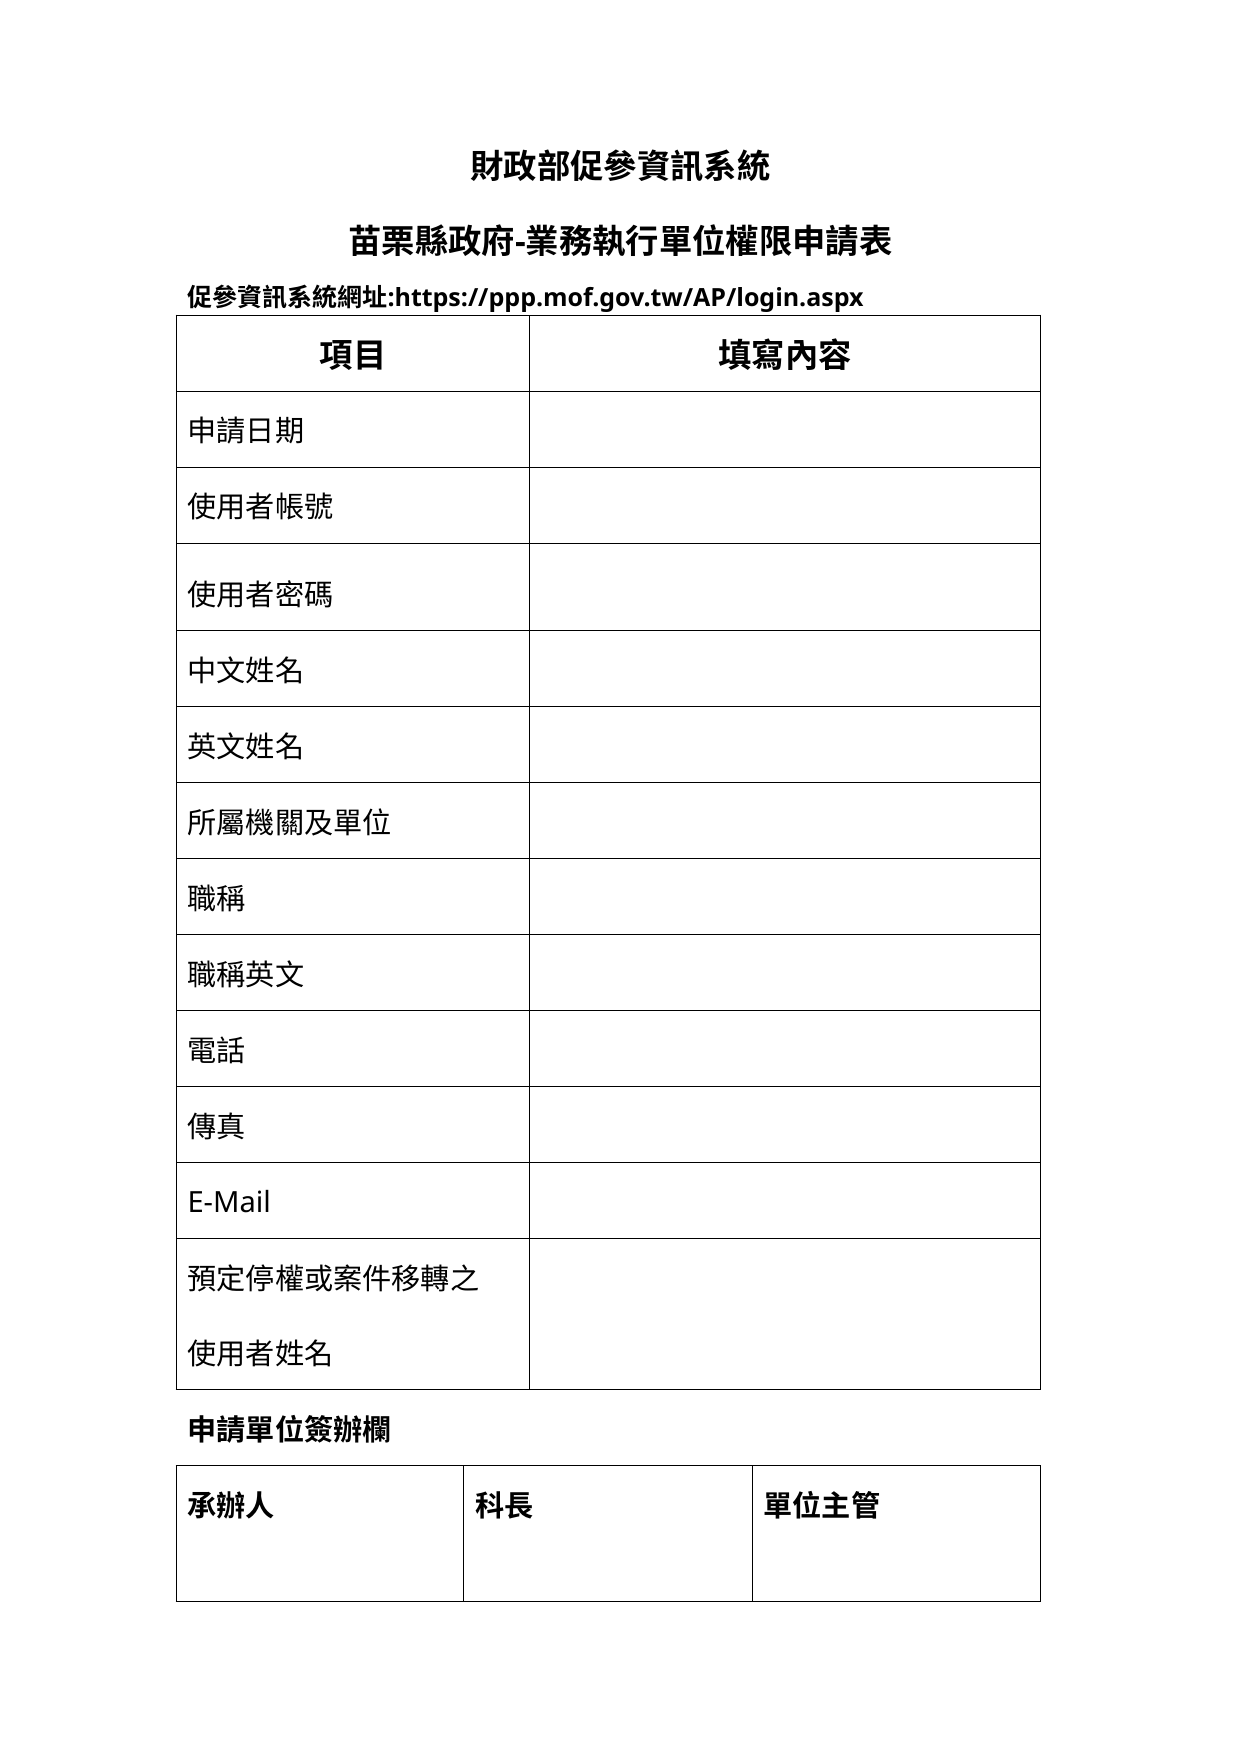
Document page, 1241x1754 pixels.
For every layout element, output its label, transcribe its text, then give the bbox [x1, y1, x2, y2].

table_cell [530, 468, 1040, 543]
table_cell 所屬機關及單位 [177, 783, 529, 858]
table_header 承辦人 [177, 1466, 463, 1601]
text 苗栗縣政府-業務執行單位權限申請表 [187, 202, 1053, 277]
table_cell [530, 707, 1040, 782]
table_cell 中文姓名 [177, 631, 529, 706]
table_cell [530, 392, 1040, 467]
table_cell [530, 544, 1040, 630]
table_cell [530, 1011, 1040, 1086]
table_cell [530, 1087, 1040, 1162]
table_cell [530, 783, 1040, 858]
table_header 項目 [177, 316, 529, 391]
table_cell 電話 [177, 1011, 529, 1086]
text 財政部促參資訊系統 [187, 127, 1053, 202]
table_cell 英文姓名 [177, 707, 529, 782]
text 申請單位簽辦欄 [187, 1390, 1053, 1465]
table_cell [530, 631, 1040, 706]
table_cell 職稱 [177, 859, 529, 934]
table_header 單位主管 [753, 1466, 1040, 1601]
table_cell 申請日期 [177, 392, 529, 467]
table_cell 使用者密碼 [177, 544, 529, 630]
table_cell [530, 1239, 1040, 1389]
table_cell [530, 859, 1040, 934]
table_header 填寫內容 [530, 316, 1040, 391]
table_header 科長 [464, 1466, 752, 1601]
text 促參資訊系統網址:https://ppp.mof.gov.tw/AP/login.aspx [187, 277, 1053, 314]
table_cell 職稱英文 [177, 935, 529, 1010]
table_cell 使用者帳號 [177, 468, 529, 543]
table_cell [530, 1163, 1040, 1238]
table_cell 預定停權或案件移轉之 使用者姓名 [177, 1239, 529, 1389]
table_cell E-Mail [177, 1163, 529, 1238]
table_cell 傳真 [177, 1087, 529, 1162]
table_cell [530, 935, 1040, 1010]
